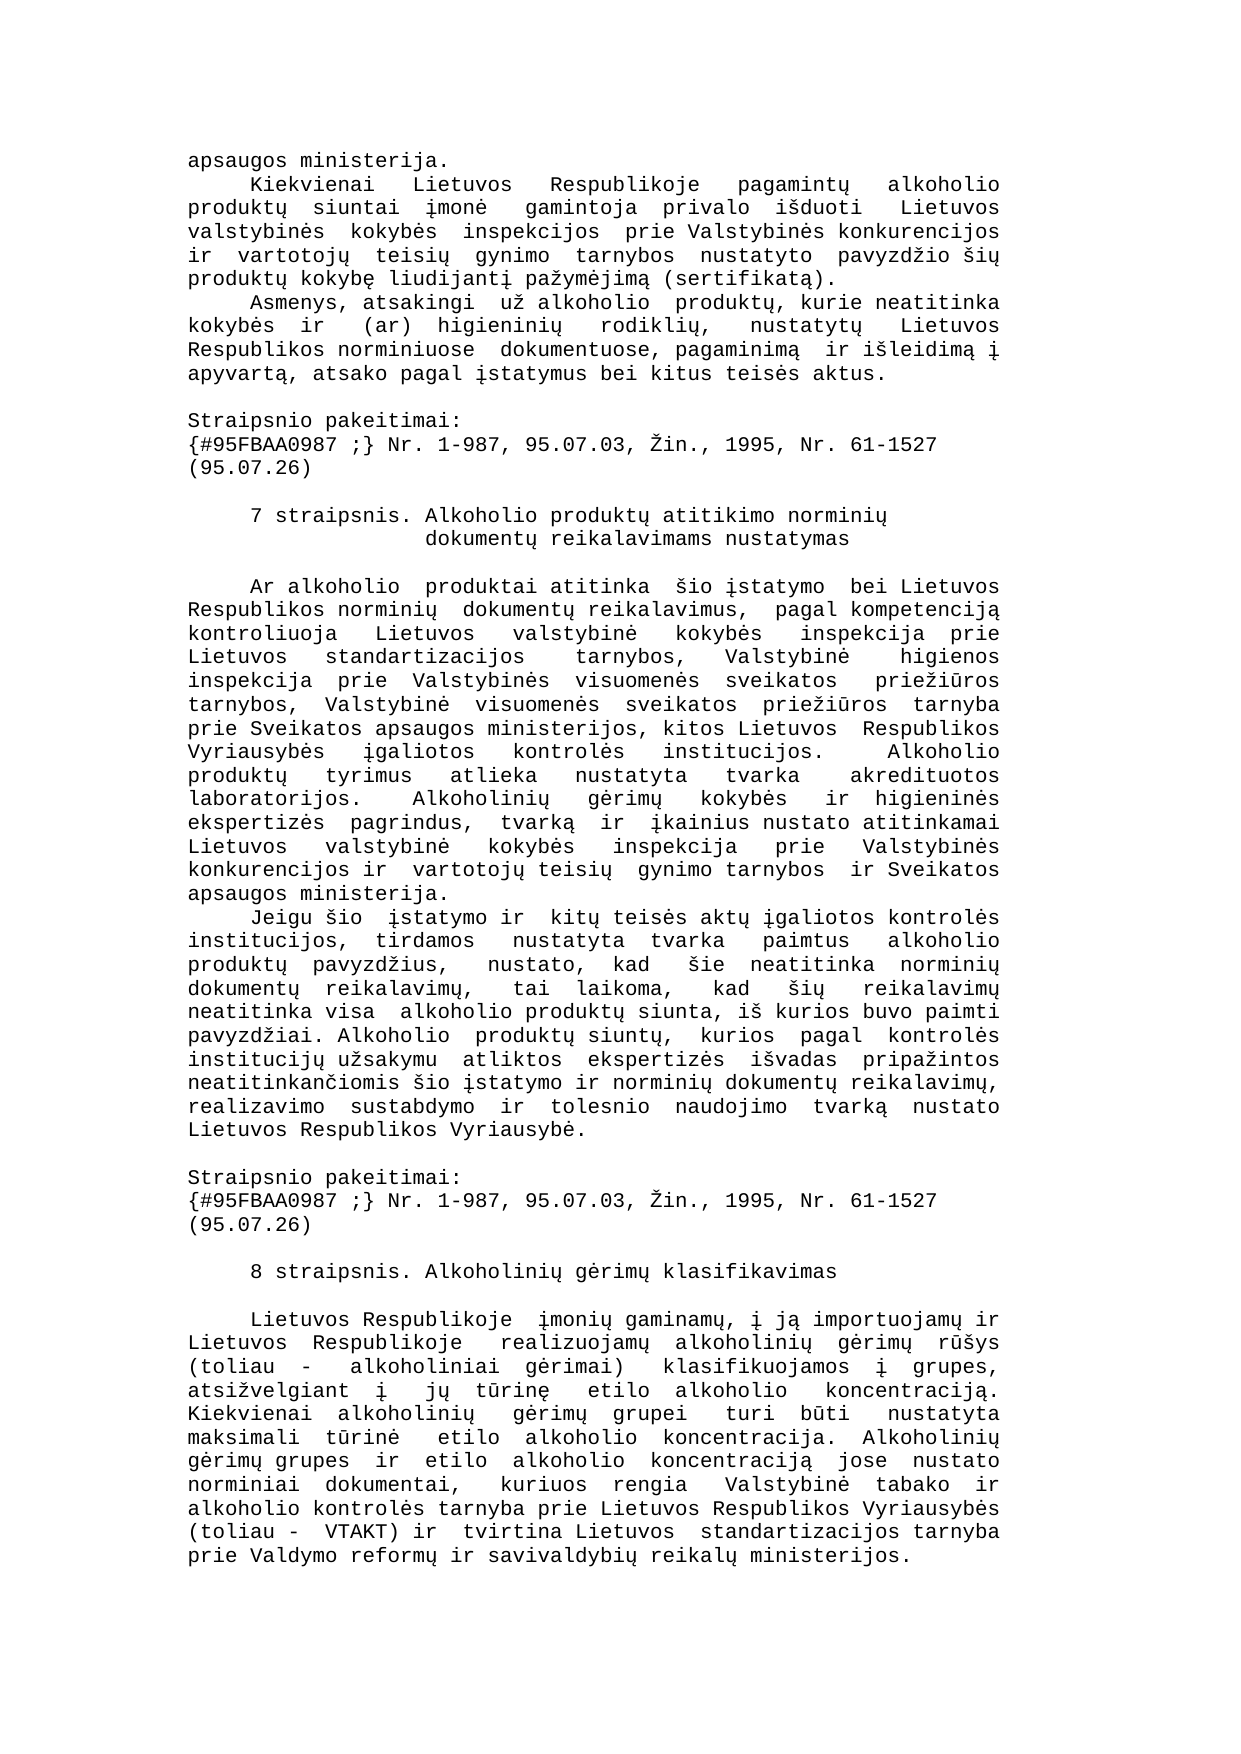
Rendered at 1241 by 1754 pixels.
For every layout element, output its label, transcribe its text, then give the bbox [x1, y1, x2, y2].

text ekspertizės pagrindus, tvarką ir įkainius nustato atitinkamai [187, 812, 1053, 836]
text maksimali tūrinė etilo alkoholio koncentracija. Alkoholinių [187, 1427, 1053, 1451]
text Asmenys, atsakingi už alkoholio produktų, kurie neatitinka [187, 292, 1053, 316]
text {#95FBAA0987 ;} Nr. 1-987, 95.07.03, Žin., 1995, Nr. 61-1527 (95.07.26) [187, 1190, 1053, 1238]
text produktų pavyzdžius, nustato, kad šie neatitinka norminių [187, 954, 1053, 978]
text Kiekvienai alkoholinių gėrimų grupei turi būti nustatyta [187, 1403, 1053, 1427]
text institucijų užsakymu atliktos ekspertizės išvadas pripažintos [187, 1048, 1053, 1072]
text Straipsnio pakeitimai: [187, 410, 1053, 434]
text Kiekvienai Lietuvos Respublikoje pagamintų alkoholio [187, 174, 1053, 197]
text Respublikos norminių dokumentų reikalavimus, pagal kompetenciją [187, 599, 1053, 623]
text prie Valdymo reformų ir savivaldybių reikalų ministerijos. [187, 1545, 1053, 1569]
text laboratorijos. Alkoholinių gėrimų kokybės ir higieninės [187, 788, 1053, 812]
text produktų kokybę liudijantį pažymėjimą (sertifikatą). [187, 268, 1053, 292]
text {#95FBAA0987 ;} Nr. 1-987, 95.07.03, Žin., 1995, Nr. 61-1527 (95.07.26) [187, 434, 1053, 481]
text 8 straipsnis. Alkoholinių gėrimų klasifikavimas [187, 1261, 1053, 1285]
text neatitinka visa alkoholio produktų siunta, iš kurios buvo paimti [187, 1001, 1053, 1025]
text apsaugos ministerija. [187, 150, 1053, 174]
text neatitinkančiomis šio įstatymo ir norminių dokumentų reikalavimų, [187, 1072, 1053, 1096]
text konkurencijos ir vartotojų teisių gynimo tarnybos ir Sveikatos [187, 859, 1053, 883]
text Lietuvos Respublikoje įmonių gaminamų, į ją importuojamų ir [187, 1309, 1053, 1332]
text (toliau - alkoholiniai gėrimai) klasifikuojamos į grupes, [187, 1356, 1053, 1379]
text Lietuvos Respublikoje realizuojamų alkoholinių gėrimų rūšys [187, 1332, 1053, 1356]
text apyvartą, atsako pagal įstatymus bei kitus teisės aktus. [187, 363, 1053, 386]
text Ar alkoholio produktai atitinka šio įstatymo bei Lietuvos [187, 576, 1053, 599]
text atsižvelgiant į jų tūrinę etilo alkoholio koncentraciją. [187, 1379, 1053, 1403]
text Vyriausybės įgaliotos kontrolės institucijos. Alkoholio [187, 741, 1053, 765]
text Respublikos norminiuose dokumentuose, pagaminimą ir išleidimą į [187, 339, 1053, 363]
text Lietuvos valstybinė kokybės inspekcija prie Valstybinės [187, 836, 1053, 859]
text tarnybos, Valstybinė visuomenės sveikatos priežiūros tarnyba [187, 694, 1053, 717]
text institucijos, tirdamos nustatyta tvarka paimtus alkoholio [187, 930, 1053, 954]
text alkoholio kontrolės tarnyba prie Lietuvos Respublikos Vyriausybės [187, 1498, 1053, 1521]
text (toliau - VTAKT) ir tvirtina Lietuvos standartizacijos tarnyba [187, 1521, 1053, 1545]
text dokumentų reikalavimų, tai laikoma, kad šių reikalavimų [187, 978, 1053, 1001]
text dokumentų reikalavimams nustatymas [187, 528, 1053, 552]
text valstybinės kokybės inspekcijos prie Valstybinės konkurencijos [187, 221, 1053, 244]
text pavyzdžiai. Alkoholio produktų siuntų, kurios pagal kontrolės [187, 1025, 1053, 1048]
text inspekcija prie Valstybinės visuomenės sveikatos priežiūros [187, 670, 1053, 694]
text prie Sveikatos apsaugos ministerijos, kitos Lietuvos Respublikos [187, 717, 1053, 741]
text Lietuvos standartizacijos tarnybos, Valstybinė higienos [187, 647, 1053, 670]
text apsaugos ministerija. [187, 883, 1053, 907]
text ir vartotojų teisių gynimo tarnybos nustatyto pavyzdžio šių [187, 244, 1053, 268]
text kontroliuoja Lietuvos valstybinė kokybės inspekcija prie [187, 623, 1053, 647]
text 7 straipsnis. Alkoholio produktų atitikimo norminių [187, 505, 1053, 528]
text kokybės ir (ar) higieninių rodiklių, nustatytų Lietuvos [187, 316, 1053, 339]
text norminiai dokumentai, kuriuos rengia Valstybinė tabako ir [187, 1474, 1053, 1498]
text produktų siuntai įmonė gamintoja privalo išduoti Lietuvos [187, 197, 1053, 221]
text produktų tyrimus atlieka nustatyta tvarka akredituotos [187, 765, 1053, 788]
text Straipsnio pakeitimai: [187, 1167, 1053, 1190]
text Jeigu šio įstatymo ir kitų teisės aktų įgaliotos kontrolės [187, 907, 1053, 930]
text realizavimo sustabdymo ir tolesnio naudojimo tvarką nustato [187, 1096, 1053, 1119]
text Lietuvos Respublikos Vyriausybė. [187, 1119, 1053, 1143]
text gėrimų grupes ir etilo alkoholio koncentraciją jose nustato [187, 1451, 1053, 1474]
